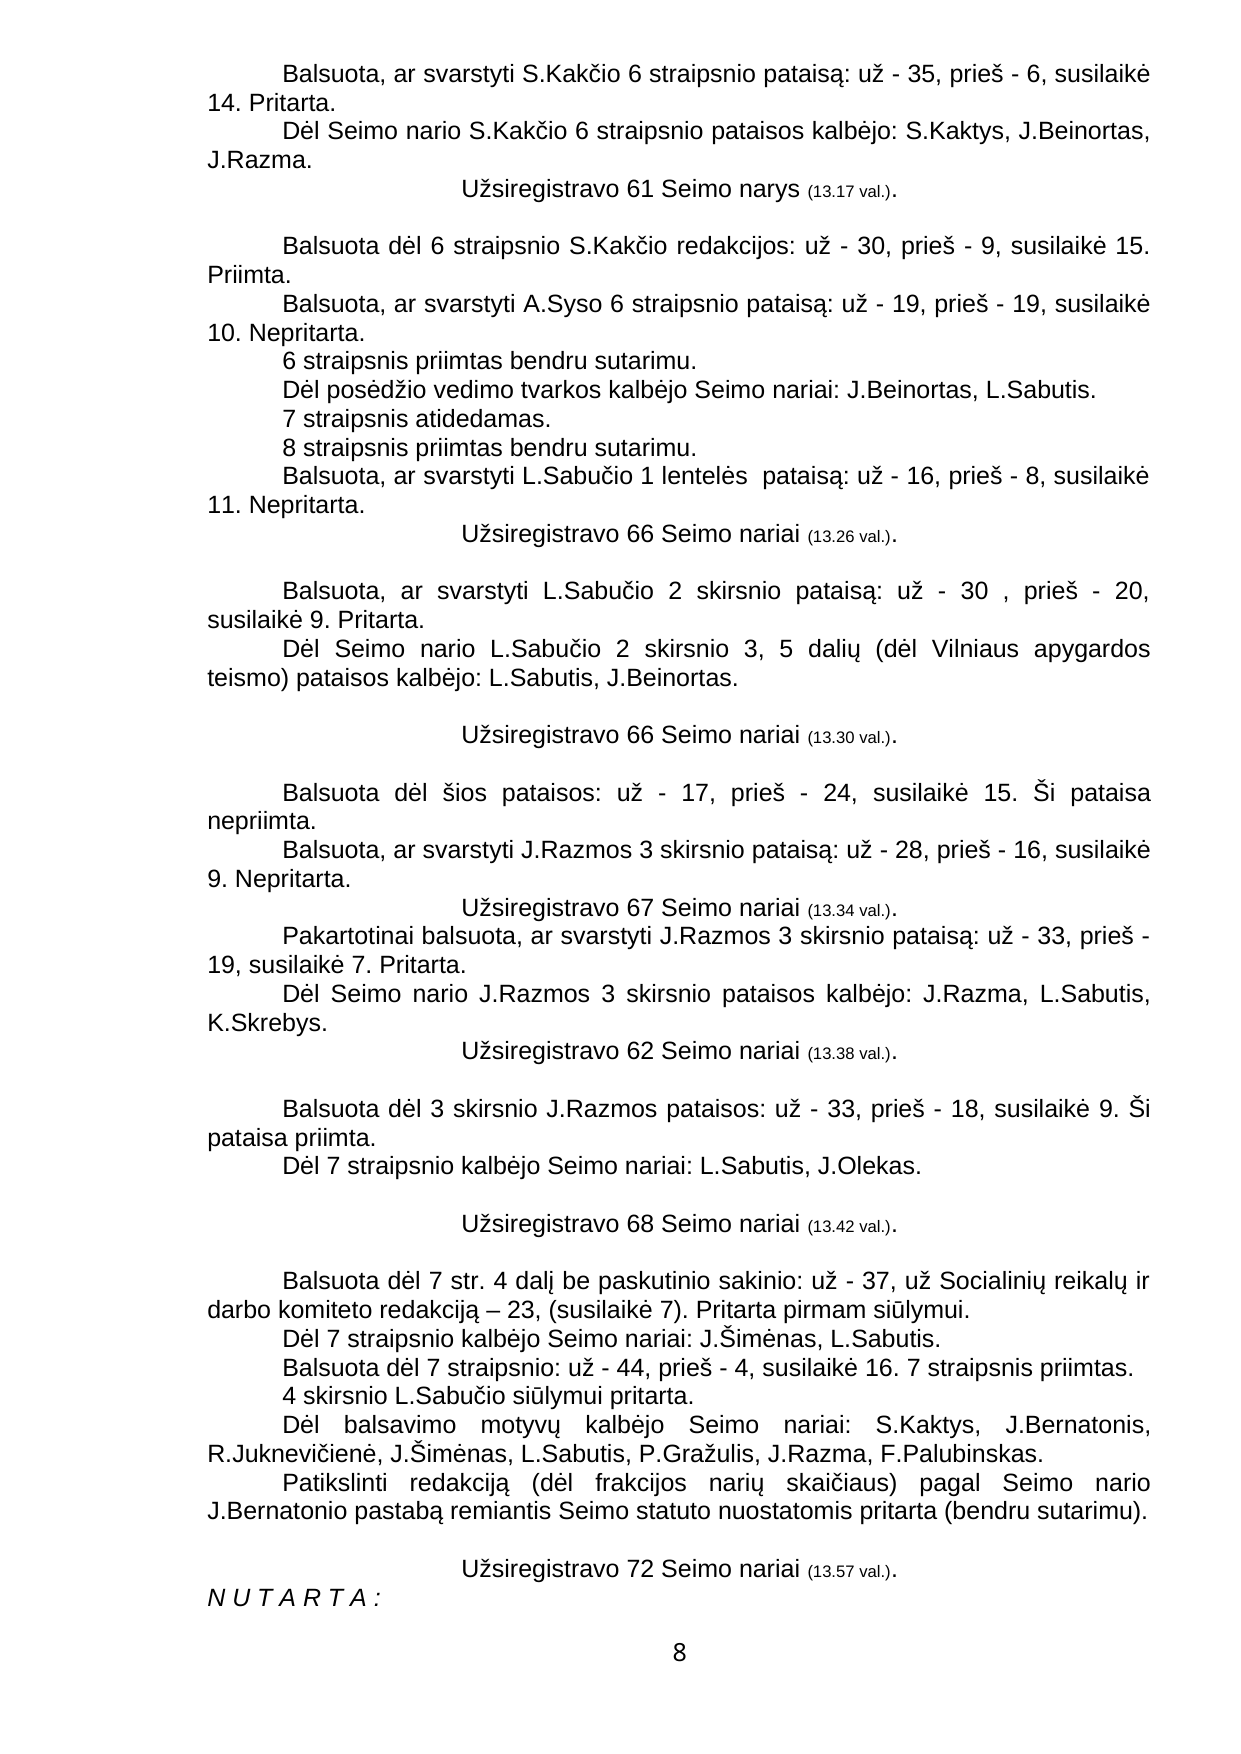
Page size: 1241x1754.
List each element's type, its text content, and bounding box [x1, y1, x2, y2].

text 8 straipsnis priimtas bendru sutarimu. [207, 432, 1152, 461]
text Užsiregistravo 67 Seimo nariai (13.34 val.). [207, 892, 1152, 921]
text Balsuota dėl 7 str. 4 dalį be paskutinio sakinio: už - 37, už Socialinių reikalų ir darbo komiteto redakciją – 23, (susilaikė 7). Pritarta pirmam siūlymui. [207, 1266, 1152, 1324]
text Užsiregistravo 72 Seimo nariai (13.57 val.). [207, 1554, 1152, 1582]
text Užsiregistravo 61 Seimo narys (13.17 val.). [207, 174, 1152, 202]
text Dėl 7 straipsnio kalbėjo Seimo nariai: L.Sabutis, J.Olekas. [207, 1151, 1152, 1180]
text Dėl Seimo nario S.Kakčio 6 straipsnio pataisos kalbėjo: S.Kaktys, J.Beinortas, J.Razma. [207, 116, 1152, 174]
text 7 straipsnis atidedamas. [207, 404, 1152, 432]
text Patikslinti redakciją (dėl frakcijos narių skaičiaus) pagal Seimo nario J.Bernatonio pastabą remiantis Seimo statuto nuostatomis pritarta (bendru sutarimu). [207, 1467, 1152, 1525]
text Balsuota dėl 3 skirsnio J.Razmos pataisos: už - 33, prieš - 18, susilaikė 9. Ši pataisa priimta. [207, 1094, 1152, 1151]
text Dėl posėdžio vedimo tvarkos kalbėjo Seimo nariai: J.Beinortas, L.Sabutis. [207, 375, 1152, 404]
text N U T A R T A : [207, 1582, 1152, 1611]
text Balsuota dėl 6 straipsnio S.Kakčio redakcijos: už - 30, prieš - 9, susilaikė 15. Priimta. [207, 231, 1152, 289]
text 6 straipsnis priimtas bendru sutarimu. [207, 346, 1152, 375]
text Pakartotinai balsuota, ar svarstyti J.Razmos 3 skirsnio pataisą: už - 33, prieš - 19, susilaikė 7. Pritarta. [207, 921, 1152, 979]
text Balsuota dėl šios pataisos: už - 17, prieš - 24, susilaikė 15. Ši pataisa nepriimta. [207, 777, 1152, 835]
text Užsiregistravo 66 Seimo nariai (13.26 val.). [207, 519, 1152, 547]
text Dėl Seimo nario L.Sabučio 2 skirsnio 3, 5 dalių (dėl Vilniaus apygardos teismo) pataisos kalbėjo: L.Sabutis, J.Beinortas. [207, 634, 1152, 691]
text Dėl Seimo nario J.Razmos 3 skirsnio pataisos kalbėjo: J.Razma, L.Sabutis, K.Skrebys. [207, 979, 1152, 1036]
text 4 skirsnio L.Sabučio siūlymui pritarta. [207, 1381, 1152, 1410]
text Balsuota, ar svarstyti A.Syso 6 straipsnio pataisą: už - 19, prieš - 19, susilaikė 10. Nepritarta. [207, 289, 1152, 346]
text Balsuota, ar svarstyti L.Sabučio 2 skirsnio pataisą: už - 30 , prieš - 20, susilaikė 9. Pritarta. [207, 576, 1152, 634]
text Balsuota dėl 7 straipsnio: už - 44, prieš - 4, susilaikė 16. 7 straipsnis priimtas. [207, 1352, 1152, 1381]
text Užsiregistravo 66 Seimo nariai (13.30 val.). [207, 720, 1152, 749]
text Užsiregistravo 68 Seimo nariai (13.42 val.). [207, 1209, 1152, 1237]
text Dėl balsavimo motyvų kalbėjo Seimo nariai: S.Kaktys, J.Bernatonis, R.Juknevičienė, J.Šimėnas, L.Sabutis, P.Gražulis, J.Razma, F.Palubinskas. [207, 1410, 1152, 1467]
text Balsuota, ar svarstyti L.Sabučio 1 lentelės pataisą: už - 16, prieš - 8, susilaikė 11. Nepritarta. [207, 461, 1152, 519]
text Balsuota, ar svarstyti S.Kakčio 6 straipsnio pataisą: už - 35, prieš - 6, susilaikė 14. Pritarta. [207, 59, 1152, 116]
text Balsuota, ar svarstyti J.Razmos 3 skirsnio pataisą: už - 28, prieš - 16, susilaikė 9. Nepritarta. [207, 835, 1152, 892]
text Užsiregistravo 62 Seimo nariai (13.38 val.). [207, 1036, 1152, 1065]
text Dėl 7 straipsnio kalbėjo Seimo nariai: J.Šimėnas, L.Sabutis. [207, 1324, 1152, 1352]
